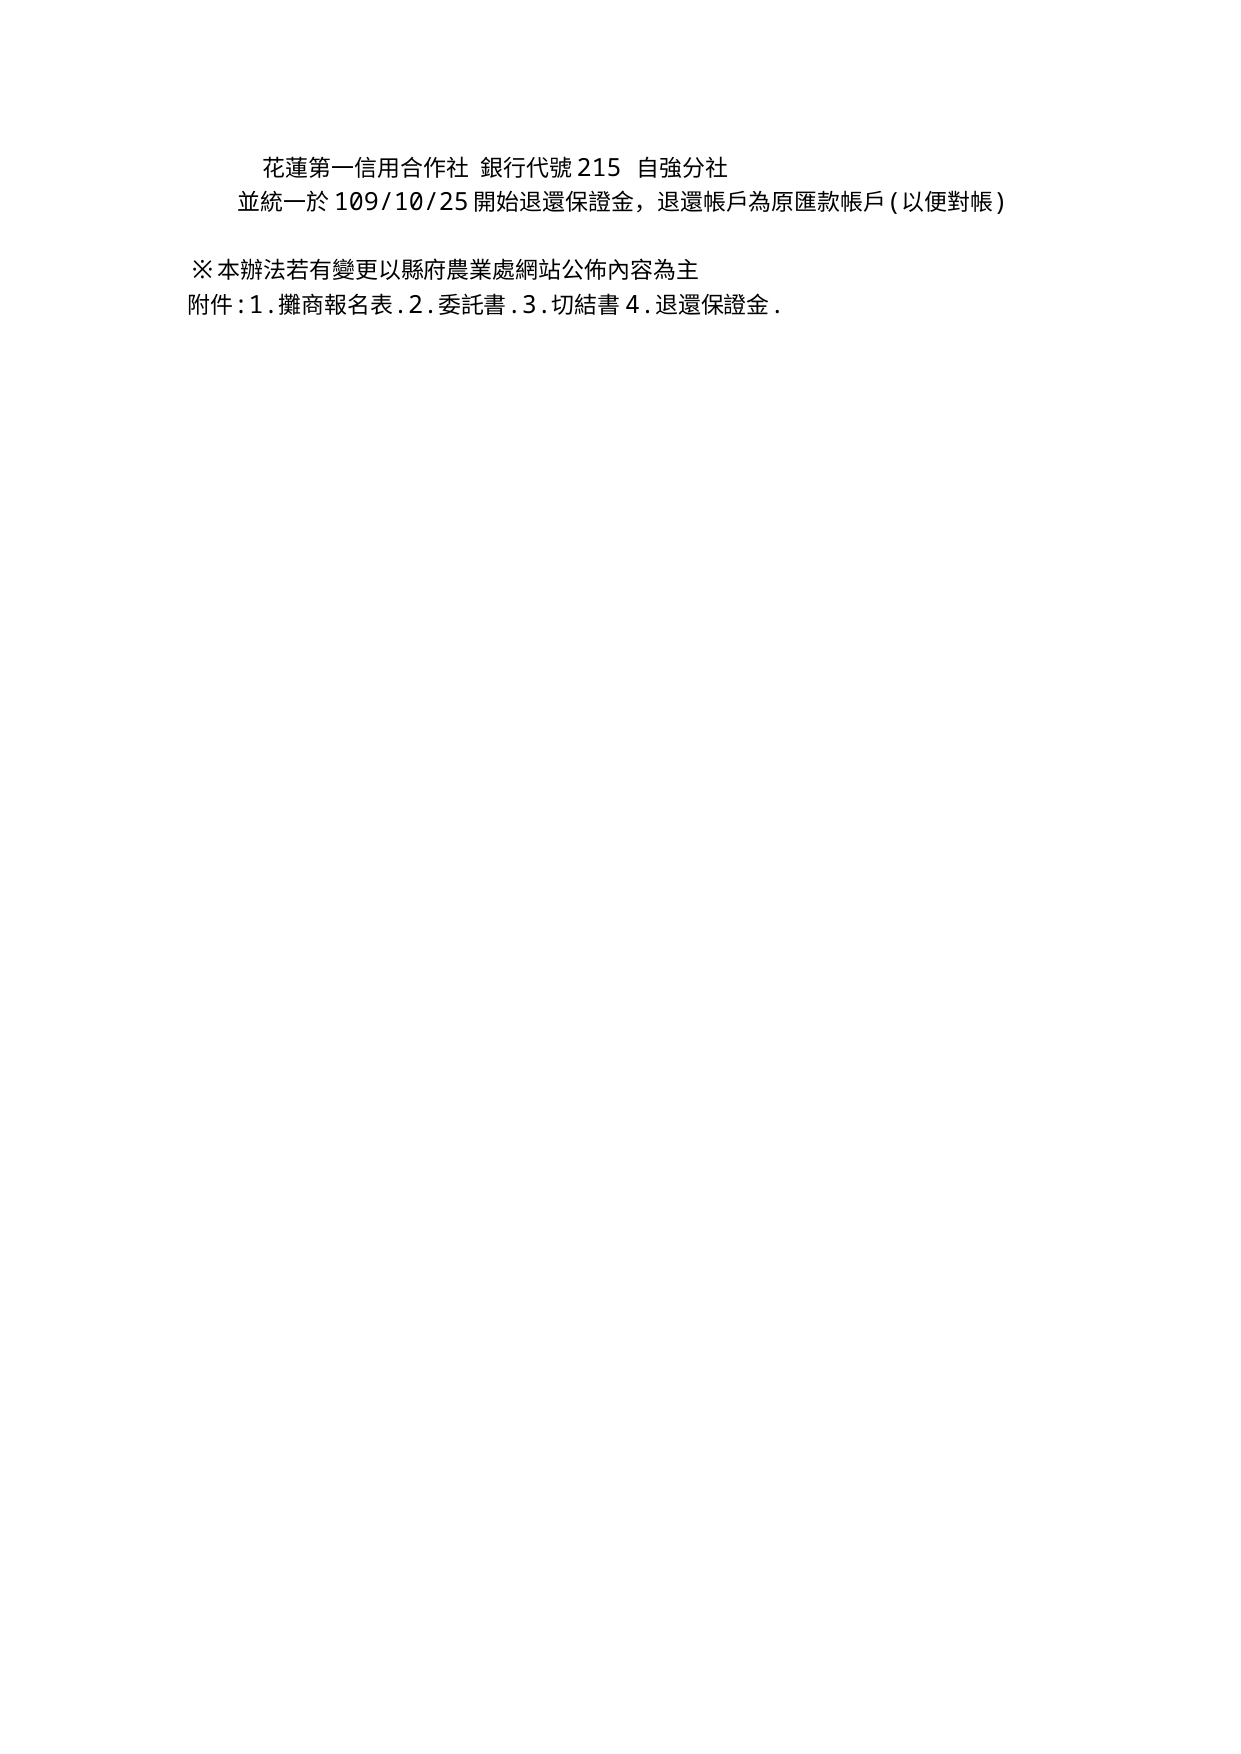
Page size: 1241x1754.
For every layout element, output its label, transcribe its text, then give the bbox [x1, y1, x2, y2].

text 附件:1.攤商報名表.2.委託書.3.切結書4.退還保證金. [187, 286, 1053, 320]
text 花蓮第一信用合作社 銀行代號215 自強分社 並統一於109/10/25開始退還保證金，退還帳戶為原匯款帳戶(以便對帳) [187, 150, 1053, 252]
text ※本辦法若有變更以縣府農業處網站公佈內容為主 [187, 252, 1053, 286]
